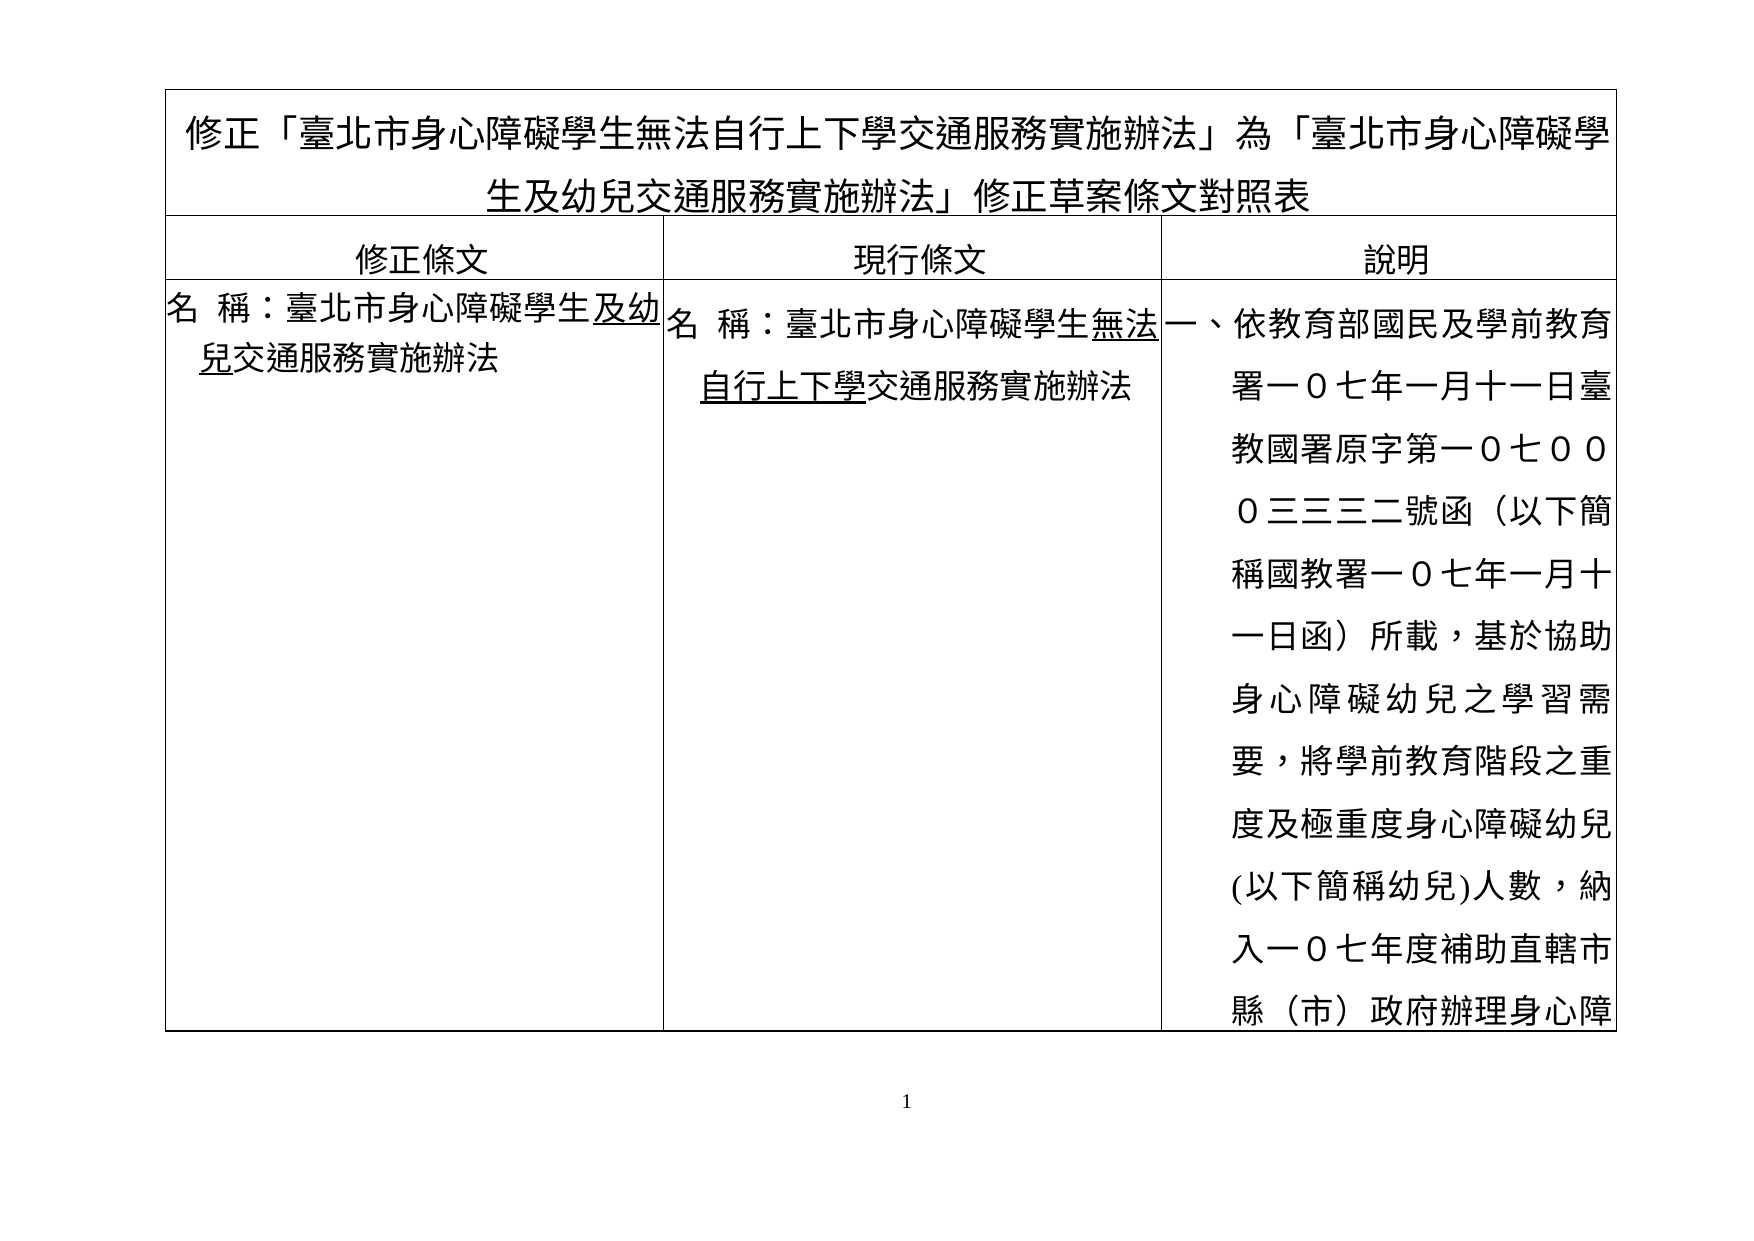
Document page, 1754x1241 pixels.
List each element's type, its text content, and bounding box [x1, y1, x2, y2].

table_cell 名 稱：臺北市身心障礙學生無法自行上下學交通服務實施辦法 [664, 280, 1161, 1030]
table_cell 現行條文 [664, 216, 1161, 279]
table_cell 修正條文 [166, 216, 663, 279]
table_cell 一、依教育部國民及學前教育署一０七年一月十一日臺教國署原字第一０七０００三三三二號函（以下簡稱國教署一０七年一月十一日函）所載，基於協助身心障礙幼兒之學習需要，將學前教育階段之重度及極重度身心障礙幼兒(以下簡稱幼兒)人數，納入一０七年度補助直轄市縣（市）政府辦理身心障 [1162, 280, 1616, 1030]
table_cell 說明 [1162, 216, 1616, 279]
table_cell 名 稱：臺北市身心障礙學生及幼兒交通服務實施辦法 [166, 280, 663, 1030]
table_header 修正「臺北市身心障礙學生無法自行上下學交通服務實施辦法」為「臺北市身心障礙學生及幼兒交通服務實施辦法」修正草案條文對照表 [166, 90, 1616, 215]
